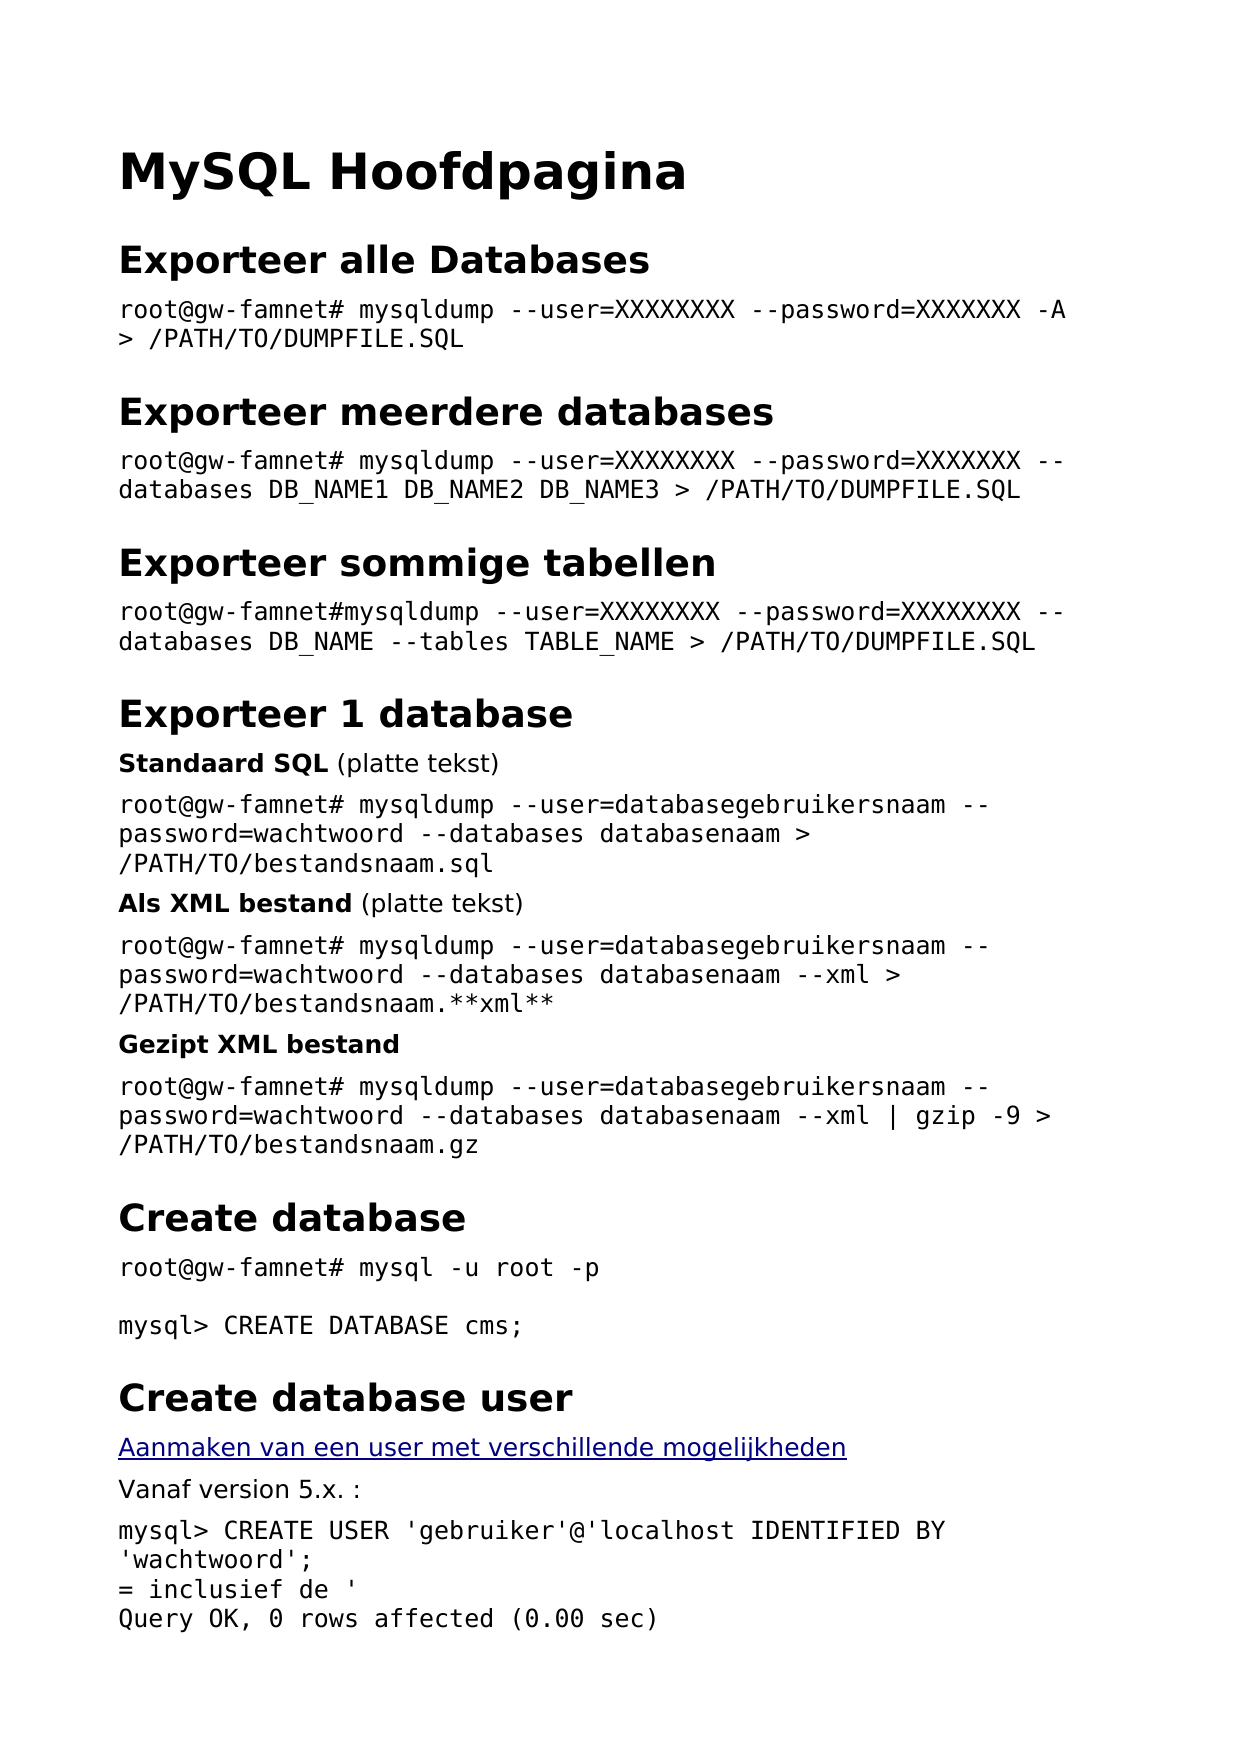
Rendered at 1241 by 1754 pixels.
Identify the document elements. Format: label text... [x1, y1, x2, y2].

subtitle Exporteer 1 database [118, 693, 1122, 736]
subtitle Exporteer meerdere databases [118, 390, 1122, 434]
subtitle Create database [118, 1197, 1122, 1240]
subtitle Exporteer sommige tabellen [118, 541, 1122, 585]
text root@gw-famnet#mysqldump --user=XXXXXXXX --password=XXXXXXXX --databases DB_NAME --tables TABLE_NAME > /PATH/TO/DUMPFILE.SQL [118, 597, 1122, 656]
text mysql> CREATE USER 'gebruiker'@'localhost IDENTIFIED BY 'wachtwoord'; = inclusief de ' Query OK, 0 rows affected (0.00 sec) [118, 1516, 1122, 1633]
text root@gw-famnet# mysqldump --user=databasegebruikersnaam --password=wachtwoord --databases databasenaam > /PATH/TO/bestandsnaam.sql [118, 790, 1122, 878]
subtitle Create database user [118, 1377, 1122, 1421]
text root@gw-famnet# mysqldump --user=XXXXXXXX --password=XXXXXXX --databases DB_NAME1 DB_NAME2 DB_NAME3 > /PATH/TO/DUMPFILE.SQL [118, 446, 1122, 504]
text Als XML bestand (platte tekst) [118, 890, 1122, 919]
text root@gw-famnet# mysqldump --user=databasegebruikersnaam --password=wachtwoord --databases databasenaam --xml > /PATH/TO/bestandsnaam.**xml** [118, 931, 1122, 1019]
subtitle MySQL Hoofdpagina [118, 143, 1122, 201]
text Aanmaken van een user met verschillende mogelijkheden [118, 1433, 1122, 1462]
subtitle Exporteer alle Databases [118, 239, 1122, 282]
text Vanaf version 5.x. : [118, 1475, 1122, 1504]
text root@gw-famnet# mysqldump --user=databasegebruikersnaam --password=wachtwoord --databases databasenaam --xml | gzip -9 > /PATH/TO/bestandsnaam.gz [118, 1072, 1122, 1160]
text Standaard SQL (platte tekst) [118, 749, 1122, 778]
text root@gw-famnet# mysqldump --user=XXXXXXXX --password=XXXXXXX -A > /PATH/TO/DUMPFILE.SQL [118, 295, 1122, 353]
text root@gw-famnet# mysql -u root -p mysql> CREATE DATABASE cms; [118, 1253, 1122, 1340]
text Gezipt XML bestand [118, 1031, 1122, 1060]
